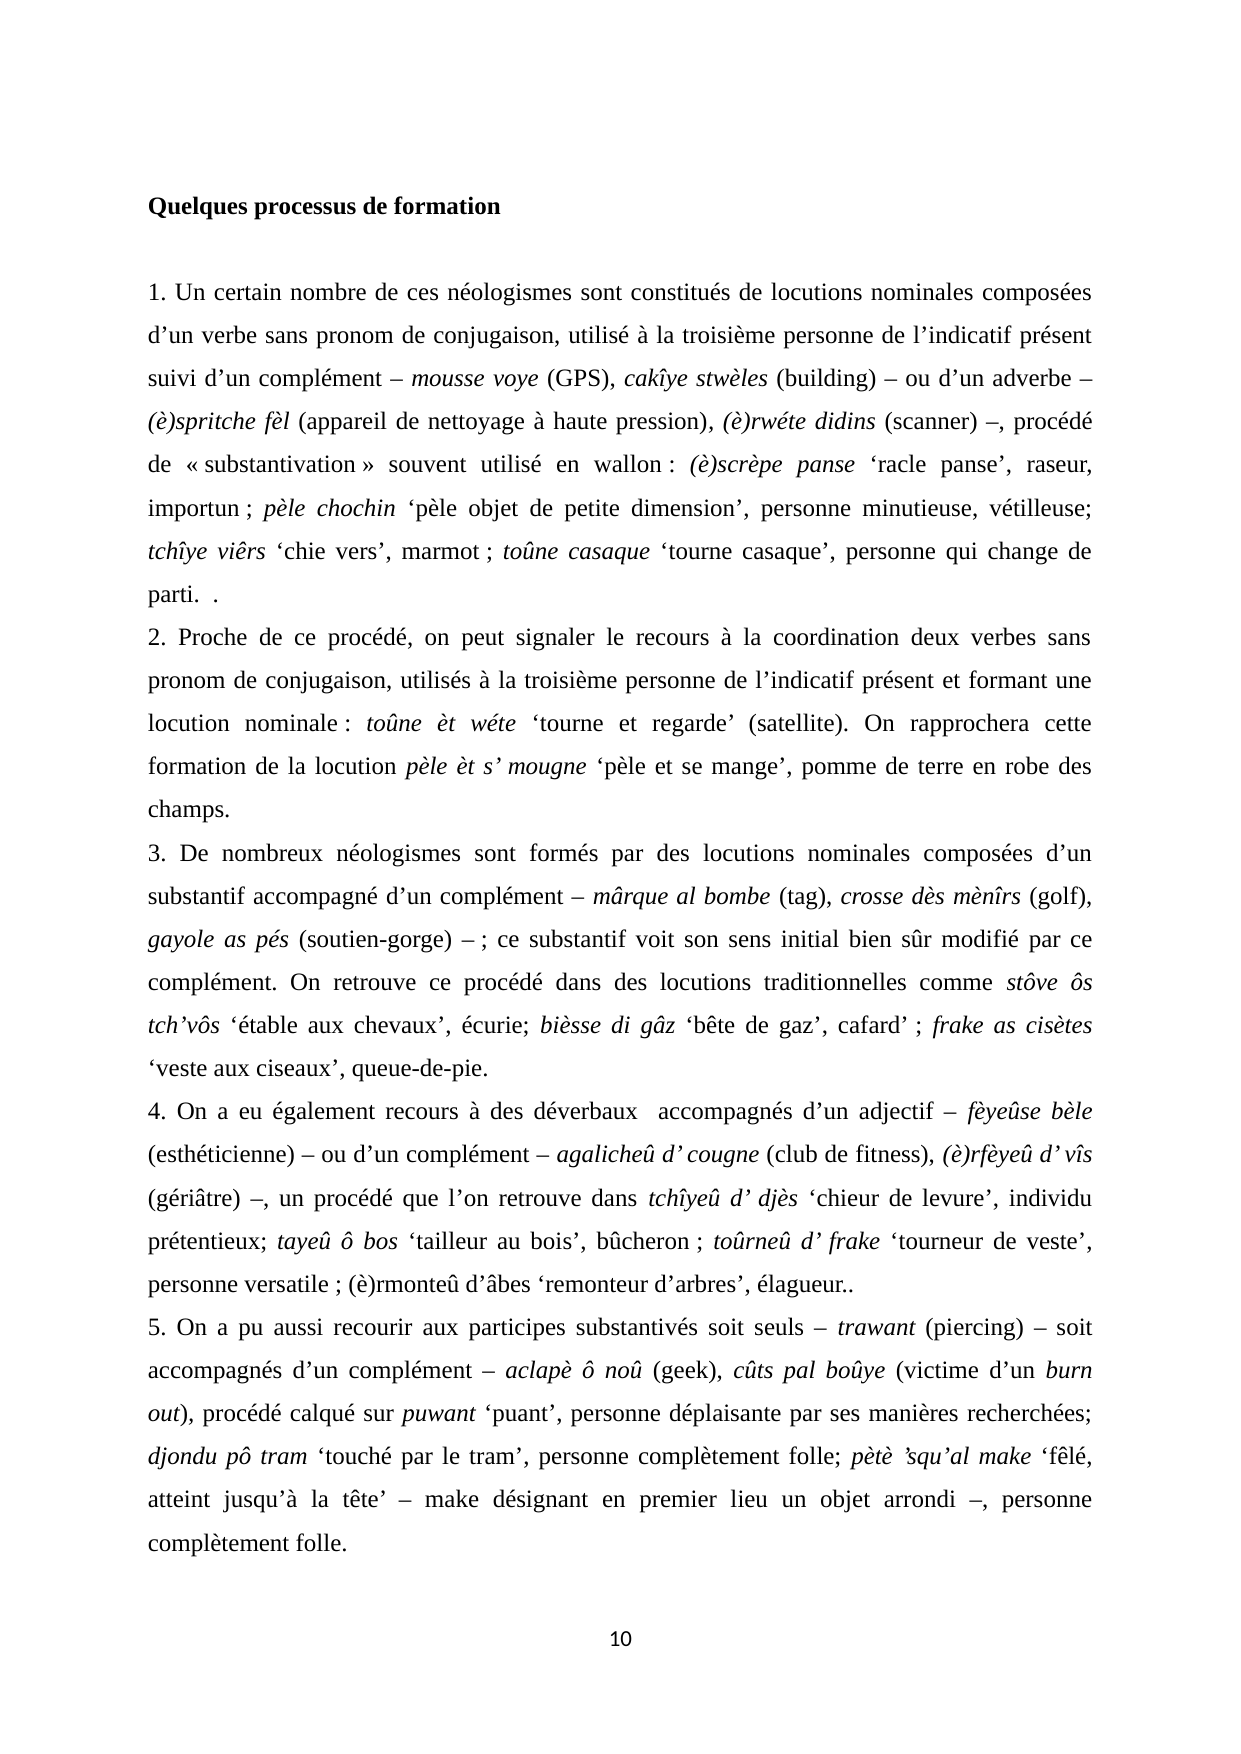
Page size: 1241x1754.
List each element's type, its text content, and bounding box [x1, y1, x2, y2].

text 4. On a eu également recours à des déverbaux accompagnés d’un adjectif – fèyeûse bèle (esthéticienne) – ou d’un complément – agalicheû d’ cougne (club de fitness), (è)rfèyeû d’ vîs (gériâtre) –, un procédé que l’on retrouve dans tchîyeû d’ djès ‘chieur de levure’, individu prétentieux; tayeû ô bos ‘tailleur au bois’, bûcheron ; toûrneû d’ frake ‘tourneur de veste’, personne versatile ; (è)rmonteû d’âbes ‘remonteur d’arbres’, élagueur.. [148, 1096, 1093, 1298]
text 5. On a pu aussi recourir aux participes substantivés soit seuls – trawant (piercing) – soit accompagnés d’un complément – aclapè ô noû (geek), cûts pal boûye (victime d’un burn out), procédé calqué sur puwant ‘puant’, personne déplaisante par ses manières recherchées; djondu pô tram ‘touché par le tram’, personne complètement folle; pètè ’squ’al make ‘fêlé, atteint jusqu’à la tête’ – make désignant en premier lieu un objet arrondi –, personne complètement folle. [148, 1312, 1093, 1556]
text 3. De nombreux néologismes sont formés par des locutions nominales composées d’un substantif accompagné d’un complément – mârque al bombe (tag), crosse dès mènîrs (golf), gayole as pés (soutien-gorge) – ; ce substantif voit son sens initial bien sûr modifié par ce complément. On retrouve ce procédé dans des locutions traditionnelles comme stôve ôs tch’vôs ‘étable aux chevaux’, écurie; bièsse di gâz ‘bête de gaz’, cafard’ ; frake as cisètes ‘veste aux ciseaux’, queue-de-pie. [148, 838, 1093, 1082]
text 2. Proche de ce procédé, on peut signaler le recours à la coordination deux verbes sans pronom de conjugaison, utilisés à la troisième personne de l’indicatif présent et formant une locution nominale : toûne èt wéte ‘tourne et regarde’ (satellite). On rapprochera cette formation de la locution pèle èt s’ mougne ‘pèle et se mange’, pomme de terre en robe des champs. [148, 622, 1093, 823]
text 1. Un certain nombre de ces néologismes sont constitués de locutions nominales composées d’un verbe sans pronom de conjugaison, utilisé à la troisième personne de l’indicatif présent suivi d’un complément – mousse voye (GPS), cakîye stwèles (building) – ou d’un adverbe – (è)spritche fèl (appareil de nettoyage à haute pression), (è)rwéte didins (scanner) –, procédé de « substantivation » souvent utilisé en wallon : (è)scrèpe panse ‘racle panse’, raseur, importun ; pèle chochin ‘pèle objet de petite dimension’, personne minutieuse, vétilleuse; tchîye viêrs ‘chie vers’, marmot ; toûne casaque ‘tourne casaque’, personne qui change de parti. . [148, 277, 1093, 608]
text Quelques processus de formation [148, 191, 1093, 219]
